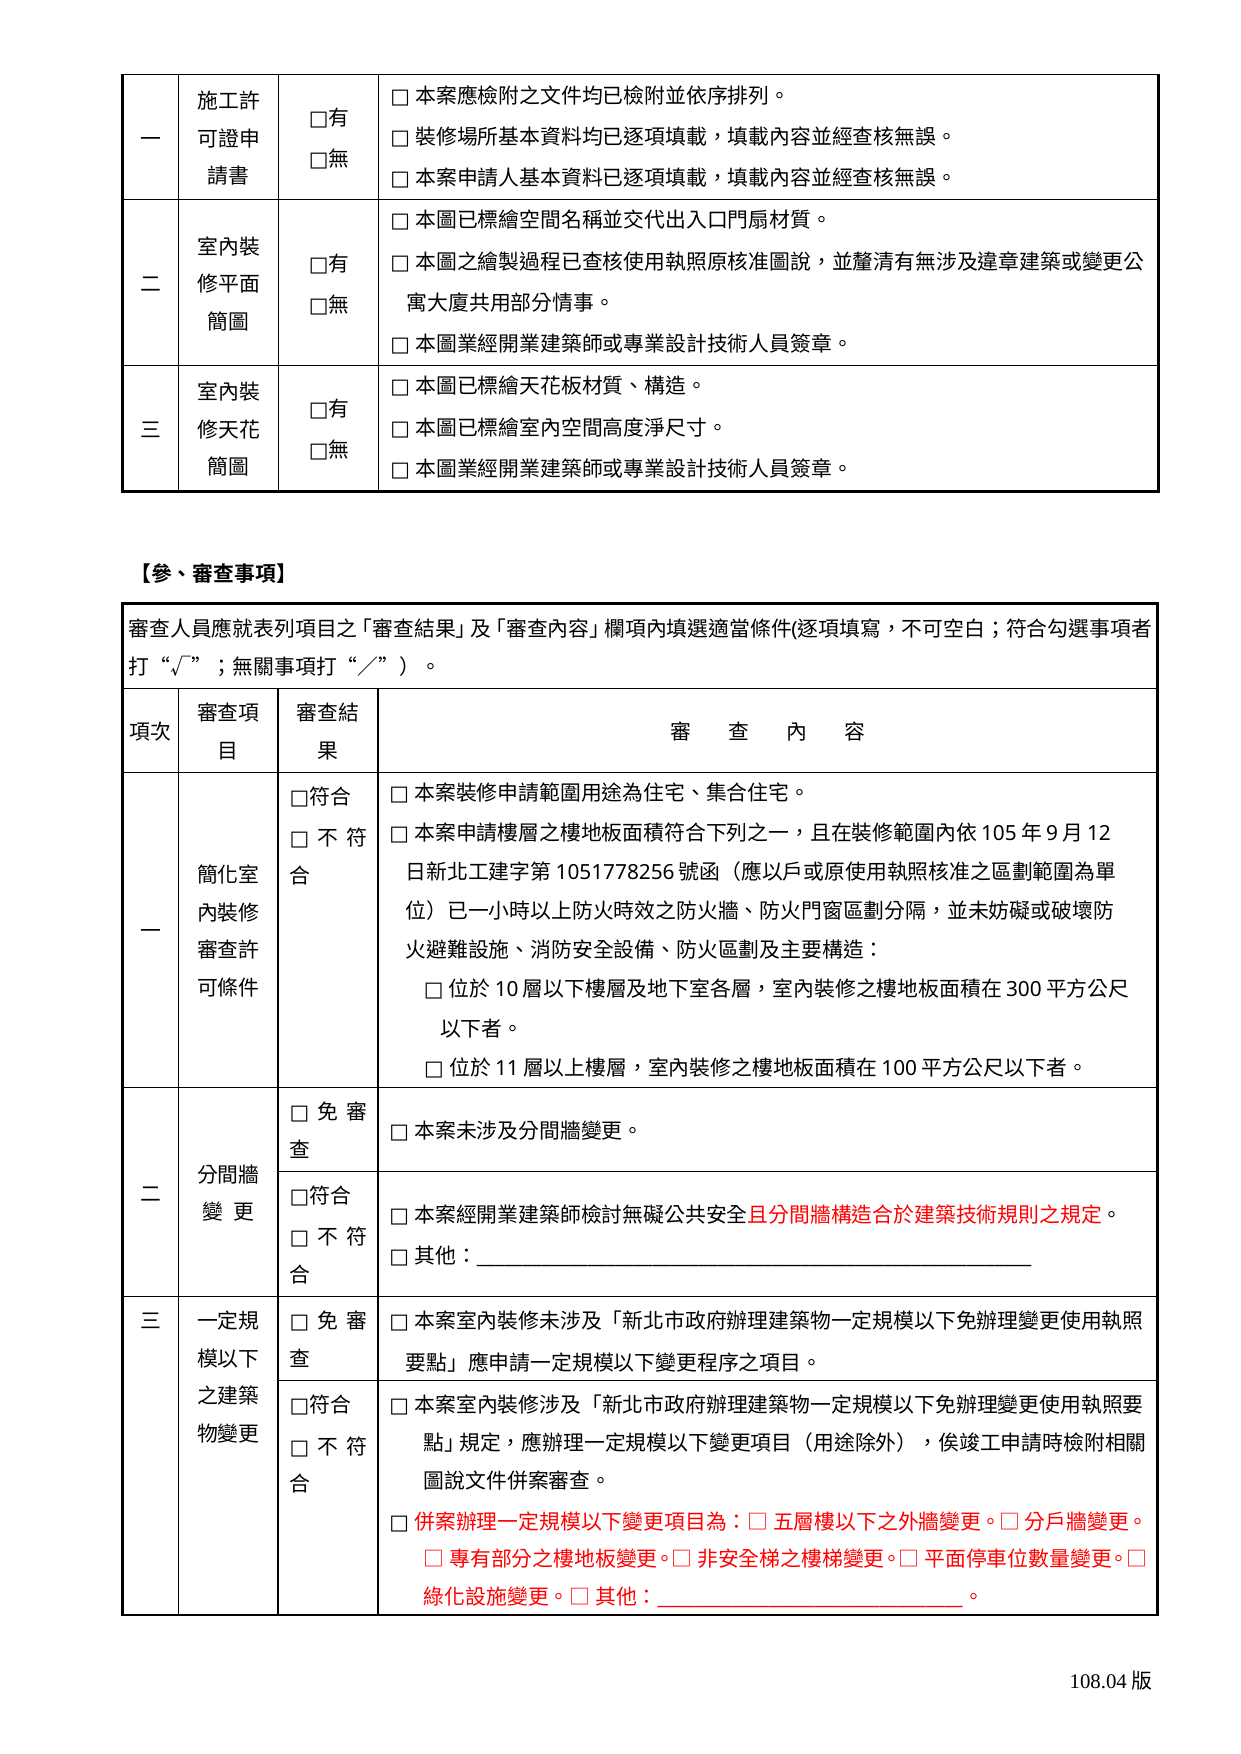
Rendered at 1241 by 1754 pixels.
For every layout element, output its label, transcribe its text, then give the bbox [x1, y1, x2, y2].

table_cell 三 [124, 366, 178, 490]
table_cell 一 [124, 75, 178, 199]
table_cell 審 查 內 容 [379, 689, 1156, 772]
table_cell □有 □無 [279, 200, 378, 365]
table_cell □符合 □不符合 [279, 773, 377, 1086]
table_cell 施工許可證申請書 [179, 75, 278, 199]
table_cell □有 □無 [279, 366, 378, 490]
table_cell 一定規模以下之建築物變更 [179, 1297, 277, 1614]
table_cell 簡化室內裝修審查許可條件 [179, 773, 277, 1086]
table_cell 一 [124, 773, 178, 1086]
text 【參、審查事項】 [130, 553, 1152, 591]
table_cell □ 本圖已標繪天花板材質、構造。 □ 本圖已標繪室內空間高度淨尺寸。 □ 本圖業經開業建築師或專業設計技術人員簽章。 [379, 366, 1157, 490]
table_cell 分間牆 變 更 [179, 1088, 277, 1296]
table_cell □ 本案室內裝修未涉及「新北市政府辦理建築物一定規模以下免辦理變更使用執照 要點」應申請一定規模以下變更程序之項目。 [379, 1297, 1156, 1380]
table_cell □ 本案未涉及分間牆變更。 [379, 1088, 1156, 1171]
table_cell 二 [124, 200, 178, 365]
table_cell □有 □無 [279, 75, 378, 199]
table_header 審查人員應就表列項目之「審查結果」及「審查內容」欄項內填選適當條件(逐項填寫，不可空白；符合勾選事項者打“√”；無關事項打“／”）。 [124, 605, 1156, 687]
table_cell 項次 [124, 689, 178, 772]
table_cell □ 本圖已標繪空間名稱並交代出入口門扇材質。 □ 本圖之繪製過程已查核使用執照原核准圖說，並釐清有無涉及違章建築或變更公 寓大廈共用部分情事。 □ 本圖業經開業建築師或專業設計技術人員簽章。 [379, 200, 1157, 365]
table_cell 審查結果 [279, 689, 377, 772]
table_cell 審查項目 [179, 689, 277, 772]
table_cell □ 本案裝修申請範圍用途為住宅、集合住宅。 □ 本案申請樓層之樓地板面積符合下列之一，且在裝修範圍內依105年9月12 日新北工建字第1051778256號函（應以戶或原使用執照核准之區劃範圍為單 位）已一小時以上防火時效之防火牆、防火門窗區劃分隔，並未妨礙或破壞防 火避難設施、消防安全設備、防火區劃及主要構造： □ 位於10層以下樓層及地下室各層，室內裝修之樓地板面積在300平方公尺 以下者。 □ 位於11層以上樓層，室內裝修之樓地板面積在100平方公尺以下者。 [379, 773, 1156, 1086]
table_cell □免審查 [279, 1297, 377, 1380]
table_cell □ 本案經開業建築師檢討無礙公共安全且分間牆構造合於建築技術規則之規定。 □ 其他：____________________________________________________________ [379, 1172, 1156, 1296]
table_cell □免審查 [279, 1088, 377, 1171]
table_cell 三 [124, 1297, 178, 1614]
table_cell □符合 □不符合 [279, 1381, 377, 1614]
table_cell □ 本案應檢附之文件均已檢附並依序排列。 □ 裝修場所基本資料均已逐項填載，填載內容並經查核無誤。 □ 本案申請人基本資料已逐項填載，填載內容並經查核無誤。 [379, 75, 1157, 199]
table_cell □符合 □不符合 [279, 1172, 377, 1296]
table_cell □ 本案室內裝修涉及「新北市政府辦理建築物一定規模以下免辦理變更使用執照要點」規定，應辦理一定規模以下變更項目（用途除外），俟竣工申請時檢附相關圖說文件併案審查。 □ 併案辦理一定規模以下變更項目為：□ 五層樓以下之外牆變更。□ 分戶牆變更。□ 專有部分之樓地板變更。□ 非安全梯之樓梯變更。□ 平面停車位數量變更。□ 綠化設施變更。□ 其他：_________________________________。 [379, 1381, 1156, 1614]
table_cell 二 [124, 1088, 178, 1296]
table_cell 室內裝修平面簡圖 [179, 200, 278, 365]
table_cell 室內裝修天花簡圖 [179, 366, 278, 490]
